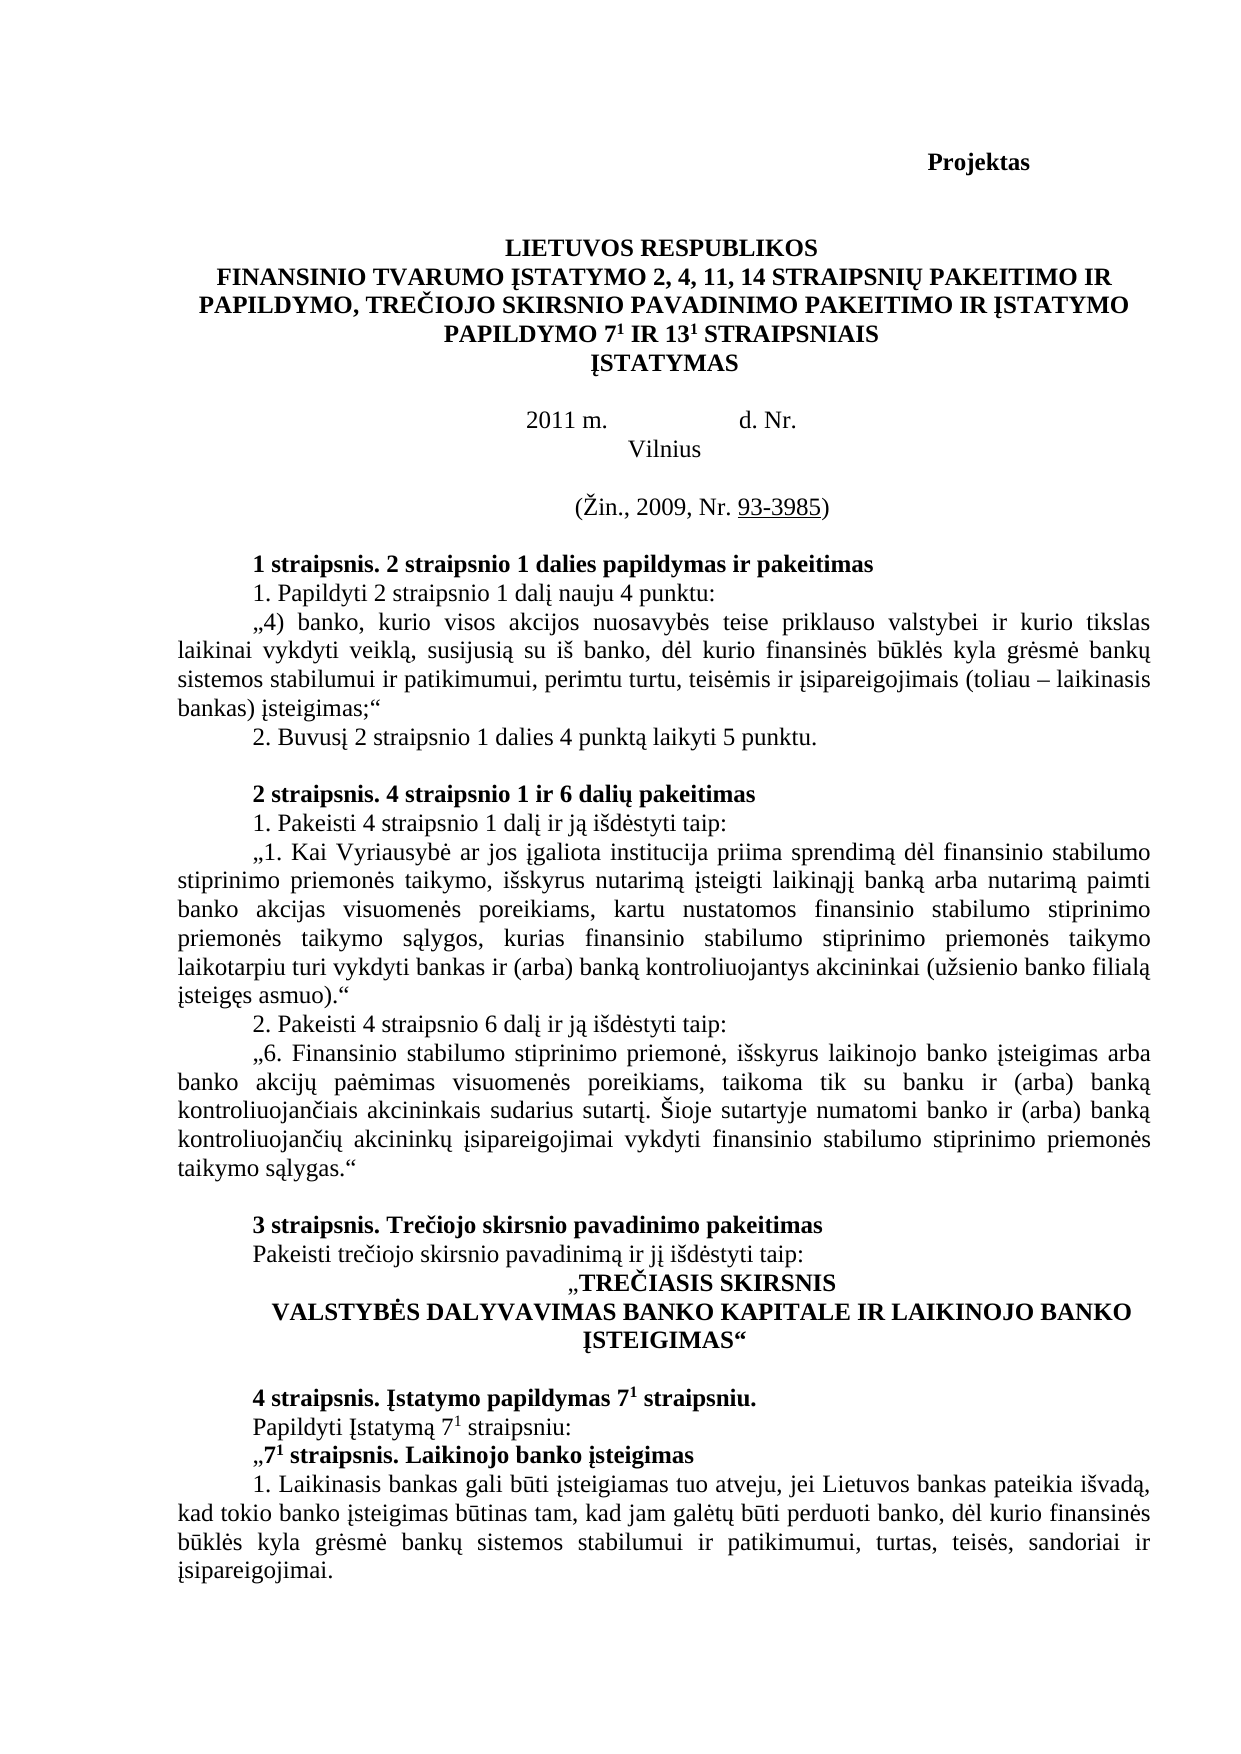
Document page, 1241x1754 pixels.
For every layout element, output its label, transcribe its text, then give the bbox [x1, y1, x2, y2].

text „4) banko, kurio visos akcijos nuosavybės teise priklauso valstybei ir kurio tikslas laikinai vykdyti veiklą, susijusią su iš banko, dėl kurio finansinės būklės kyla grėsmė bankų sistemos stabilumui ir patikimumui, perimtu turtu, teisėmis ir įsipareigojimais (toliau – laikinasis bankas) įsteigimas;“ [177, 607, 1152, 722]
text 2. Pakeisti 4 straipsnio 6 dalį ir ją išdėstyti taip: [177, 1009, 1152, 1038]
text 2. Buvusį 2 straipsnio 1 dalies 4 punktą laikyti 5 punktu. [177, 722, 1152, 751]
text „71 straipsnis. Laikinojo banko įsteigimas [177, 1441, 1152, 1469]
text 3 straipsnis. Trečiojo skirsnio pavadinimo pakeitimas [177, 1211, 1152, 1239]
text (Žin., 2009, Nr. 93-3985) [177, 492, 1152, 521]
text ĮSTATYMAS [177, 348, 1152, 377]
text FINANSINIO TVARUMO ĮSTATYMO 2, 4, 11, 14 STRAIPSNIŲ PAKEITIMO IR PAPILDYMO, TREČIOJO SKIRSNIO PAVADINIMO PAKEITIMO IR ĮSTATYMO PAPILDYMO 71 IR 131 STRAIPSNIAIS [177, 262, 1152, 348]
text 1. Pakeisti 4 straipsnio 1 dalį ir ją išdėstyti taip: [177, 808, 1152, 837]
text VALSTYBĖS DALYVAVIMAS BANKO KAPITALE IR LAIKINOJO BANKO ĮSTEIGIMAS“ [177, 1297, 1152, 1354]
text „6. Finansinio stabilumo stiprinimo priemonė, išskyrus laikinojo banko įsteigimas arba banko akcijų paėmimas visuomenės poreikiams, taikoma tik su banku ir (arba) banką kontroliuojančiais akcininkais sudarius sutartį. Šioje sutartyje numatomi banko ir (arba) banką kontroliuojančių akcininkų įsipareigojimai vykdyti finansinio stabilumo stiprinimo priemonės taikymo sąlygas.“ [177, 1038, 1152, 1182]
text „1. Kai Vyriausybė ar jos įgaliota institucija priima sprendimą dėl finansinio stabilumo stiprinimo priemonės taikymo, išskyrus nutarimą įsteigti laikinąjį banką arba nutarimą paimti banko akcijas visuomenės poreikiams, kartu nustatomos finansinio stabilumo stiprinimo priemonės taikymo sąlygos, kurias finansinio stabilumo stiprinimo priemonės taikymo laikotarpiu turi vykdyti bankas ir (arba) banką kontroliuojantys akcininkai (užsienio banko filialą įsteigęs asmuo).“ [177, 837, 1152, 1009]
text Vilnius [177, 434, 1152, 463]
text 2011 m. d. Nr. [177, 406, 1152, 434]
text „TREČIASIS SKIRSNIS [177, 1268, 1152, 1297]
text LIETUVOS RESPUBLIKOS [177, 233, 1152, 262]
text 4 straipsnis. Įstatymo papildymas 71 straipsniu. [177, 1383, 1152, 1412]
text Papildyti Įstatymą 71 straipsniu: [177, 1412, 1152, 1441]
text 1. Papildyti 2 straipsnio 1 dalį nauju 4 punktu: [177, 578, 1152, 607]
text Pakeisti trečiojo skirsnio pavadinimą ir jį išdėstyti taip: [177, 1239, 1152, 1268]
text 1. Laikinasis bankas gali būti įsteigiamas tuo atveju, jei Lietuvos bankas pateikia išvadą, kad tokio banko įsteigimas būtinas tam, kad jam galėtų būti perduoti banko, dėl kurio finansinės būklės kyla grėsmė bankų sistemos stabilumui ir patikimumui, turtas, teisės, sandoriai ir įsipareigojimai. [177, 1469, 1152, 1584]
text 1 straipsnis. 2 straipsnio 1 dalies papildymas ir pakeitimas [177, 549, 1152, 578]
text Projektas [252, 147, 1152, 176]
text 2 straipsnis. 4 straipsnio 1 ir 6 dalių pakeitimas [177, 779, 1152, 808]
